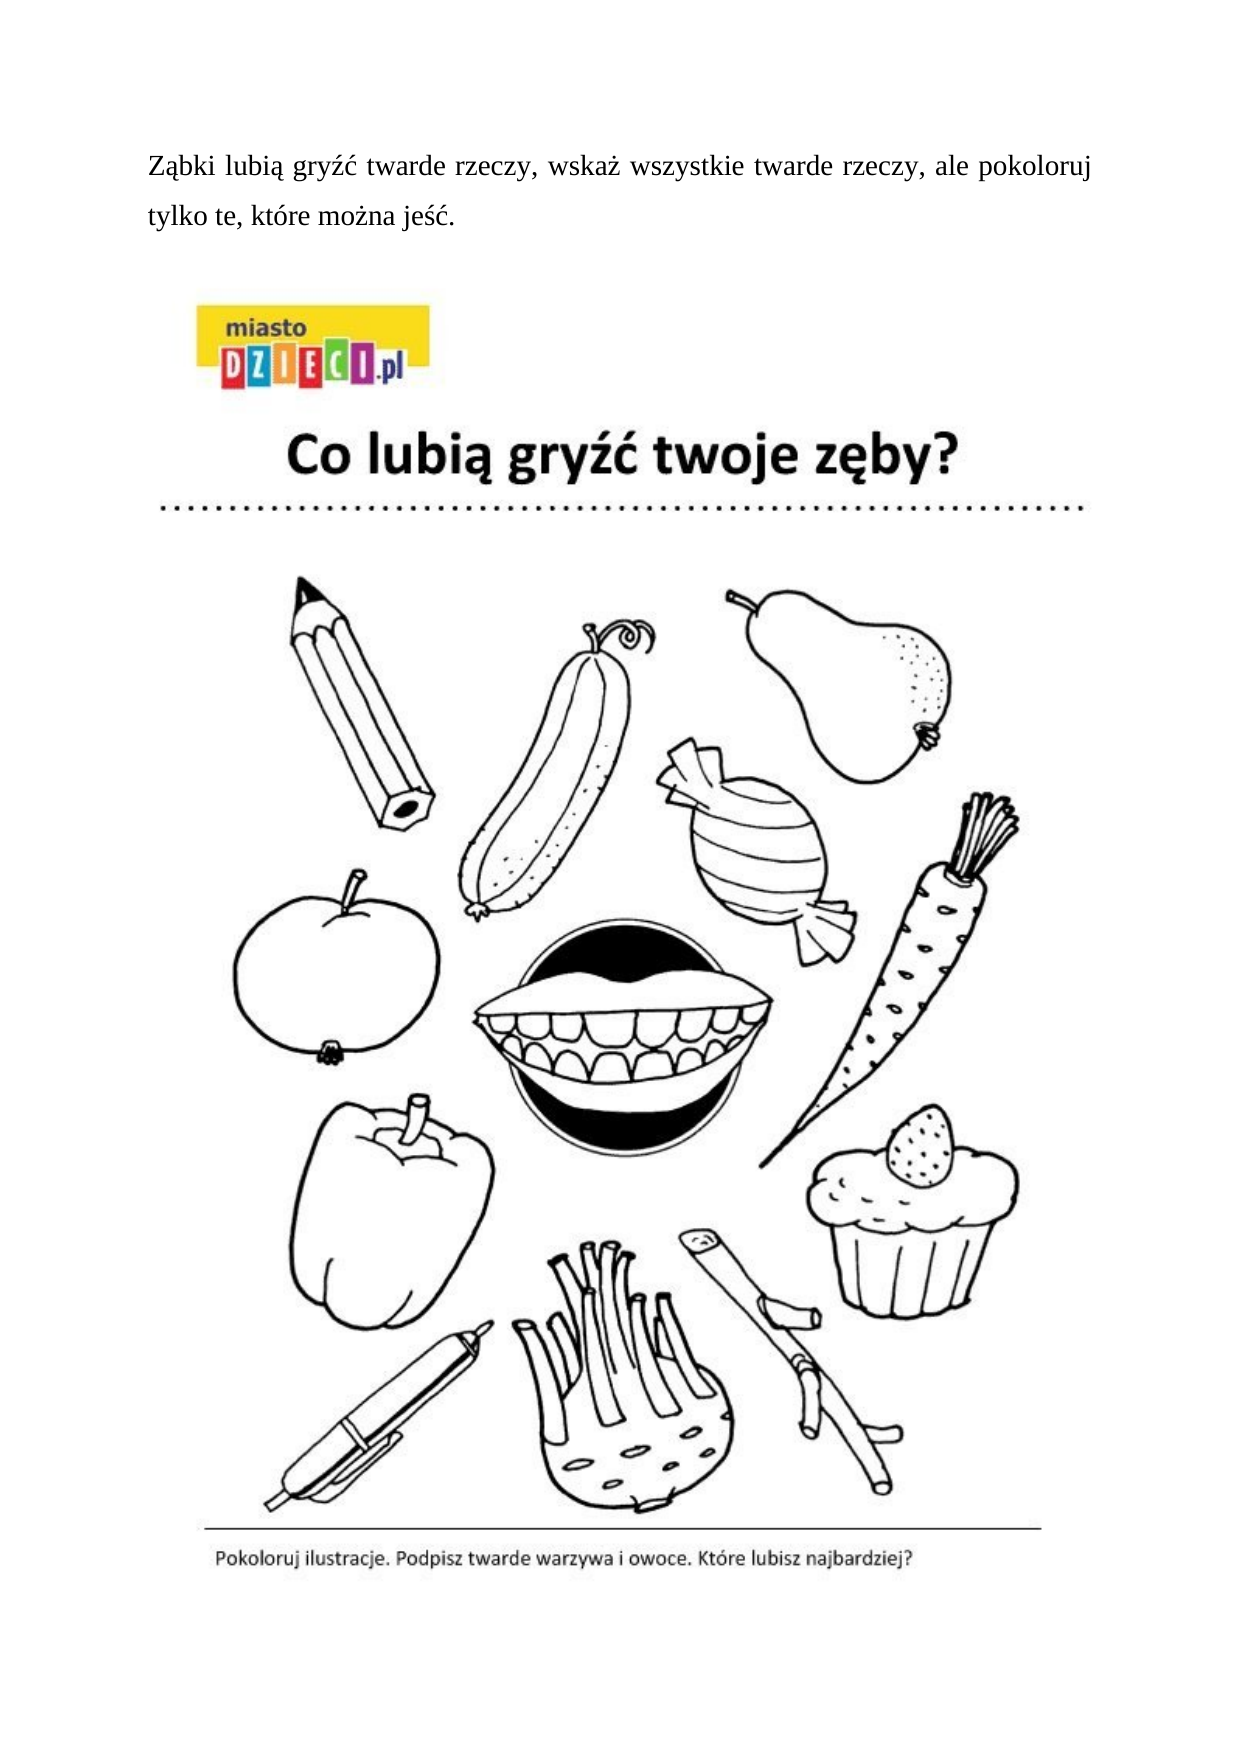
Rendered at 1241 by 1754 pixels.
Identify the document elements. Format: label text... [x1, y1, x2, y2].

picture [147, 265, 1093, 1592]
text Ząbki lubią gryźć twarde rzeczy, wskaż wszystkie twarde rzeczy, ale pokoloruj tylko te, które można jeść. [148, 148, 1093, 231]
